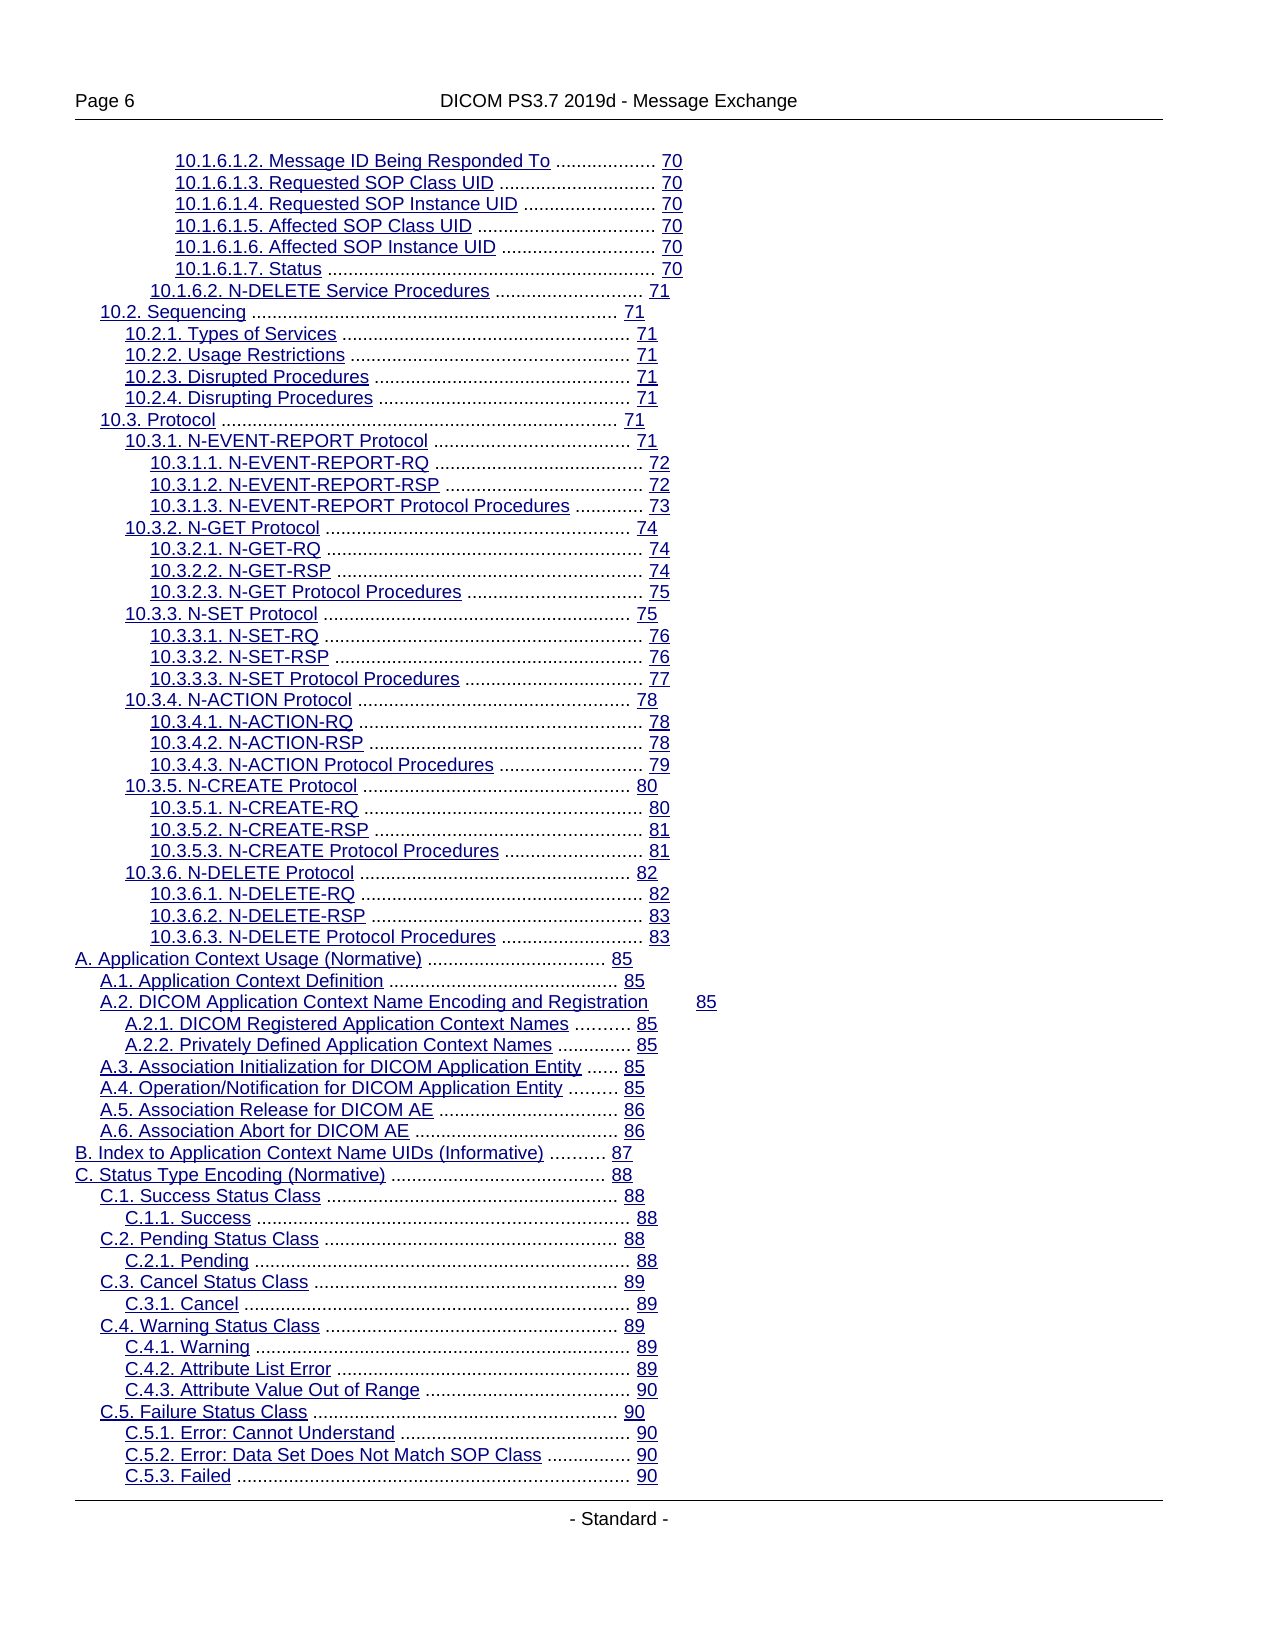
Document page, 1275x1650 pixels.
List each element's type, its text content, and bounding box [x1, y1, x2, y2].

text A.6. Association Abort for DICOM AE 0 [100, 1120, 1137, 1142]
text 10.1.6.1.6. Affected SOP Instance UID 0 [175, 236, 1137, 258]
text C.5. Failure Status Class 0 [100, 1401, 1137, 1422]
text C.5.3. Failed 0 [125, 1465, 1137, 1487]
text 10.2.1. Types of Services 0 [125, 322, 1137, 344]
text 10.3.6.3. N-DELETE Protocol Procedures 0 [150, 926, 1137, 948]
text 10.1.6.1.3. Requested SOP Class UID 0 [175, 172, 1137, 193]
text A. Application Context Usage (Normative) 0 [75, 948, 1137, 969]
text 10.3.1.3. N-EVENT-REPORT Protocol Procedures 0 [150, 495, 1137, 517]
text C.5.2. Error: Data Set Does Not Match SOP Class 0 [125, 1444, 1137, 1465]
text A.2.1. DICOM Registered Application Context Names 0 [125, 1012, 1137, 1034]
text 10.3.4.1. N-ACTION-RQ 0 [150, 711, 1137, 732]
text 10.3.6.1. N-DELETE-RQ 0 [150, 883, 1137, 905]
text 10.3.3.1. N-SET-RQ 0 [150, 624, 1137, 646]
text 10.1.6.1.4. Requested SOP Instance UID 0 [175, 193, 1137, 215]
text C.3. Cancel Status Class 0 [100, 1271, 1137, 1293]
text 10.3.6. N-DELETE Protocol 0 [125, 862, 1137, 883]
text 10.3.3.2. N-SET-RSP 0 [150, 646, 1137, 667]
text 10.3.1.2. N-EVENT-REPORT-RSP 0 [150, 473, 1137, 495]
text C.1. Success Status Class 0 [100, 1185, 1137, 1207]
text 10.3.3. N-SET Protocol 0 [125, 603, 1137, 624]
text B. Index to Application Context Name UIDs (Informative) 0 [75, 1142, 1137, 1163]
text C.2. Pending Status Class 0 [100, 1228, 1137, 1250]
text 10.3.2.3. N-GET Protocol Procedures 0 [150, 581, 1137, 603]
text 10.2.4. Disrupting Procedures 0 [125, 387, 1137, 409]
text C. Status Type Encoding (Normative) 0 [75, 1163, 1137, 1185]
text C.4.1. Warning 0 [125, 1336, 1137, 1357]
text 10.2.3. Disrupted Procedures 0 [125, 366, 1137, 387]
text 10.3.4.3. N-ACTION Protocol Procedures 0 [150, 754, 1137, 775]
text 10.1.6.1.5. Affected SOP Class UID 0 [175, 215, 1137, 236]
text 10.1.6.2. N-DELETE Service Procedures 0 [150, 279, 1137, 301]
text A.5. Association Release for DICOM AE 0 [100, 1099, 1137, 1120]
text C.1.1. Success 0 [125, 1207, 1137, 1228]
text 10.1.6.1.2. Message ID Being Responded To 0 [175, 150, 1137, 172]
text C.4.3. Attribute Value Out of Range 0 [125, 1379, 1137, 1401]
text 10.3.1. N-EVENT-REPORT Protocol 0 [125, 430, 1137, 452]
text 10.3.2.2. N-GET-RSP 0 [150, 560, 1137, 581]
text 10.3.4. N-ACTION Protocol 0 [125, 689, 1137, 711]
text C.3.1. Cancel 0 [125, 1293, 1137, 1314]
text 10.2. Sequencing 0 [100, 301, 1137, 322]
text C.5.1. Error: Cannot Understand 0 [125, 1422, 1137, 1444]
text A.4. Operation/Notification for DICOM Application Entity 0 [100, 1077, 1137, 1099]
text A.1. Application Context Definition 0 [100, 969, 1137, 991]
text 10.3.1.1. N-EVENT-REPORT-RQ 0 [150, 452, 1137, 473]
text 10.3.2. N-GET Protocol 0 [125, 517, 1137, 538]
text C.2.1. Pending 0 [125, 1250, 1137, 1271]
text 10.3.5. N-CREATE Protocol 0 [125, 775, 1137, 797]
text 10.3.4.2. N-ACTION-RSP 0 [150, 732, 1137, 754]
text 10.3.5.2. N-CREATE-RSP 0 [150, 818, 1137, 840]
text 10.3.2.1. N-GET-RQ 0 [150, 538, 1137, 560]
text C.4. Warning Status Class 0 [100, 1314, 1137, 1336]
text 10.3. Protocol 0 [100, 409, 1137, 430]
text C.4.2. Attribute List Error 0 [125, 1357, 1137, 1379]
text 10.3.6.2. N-DELETE-RSP 0 [150, 905, 1137, 926]
text 10.1.6.1.7. Status 0 [175, 258, 1137, 279]
text 10.3.5.3. N-CREATE Protocol Procedures 0 [150, 840, 1137, 862]
text A.2.2. Privately Defined Application Context Names 0 [125, 1034, 1137, 1056]
text A.2. DICOM Application Context Name Encoding and Registration 0 [100, 991, 1137, 1012]
text 10.3.3.3. N-SET Protocol Procedures 0 [150, 667, 1137, 689]
text 10.2.2. Usage Restrictions 0 [125, 344, 1137, 366]
text A.3. Association Initialization for DICOM Application Entity 0 [100, 1056, 1137, 1077]
text 10.3.5.1. N-CREATE-RQ 0 [150, 797, 1137, 818]
